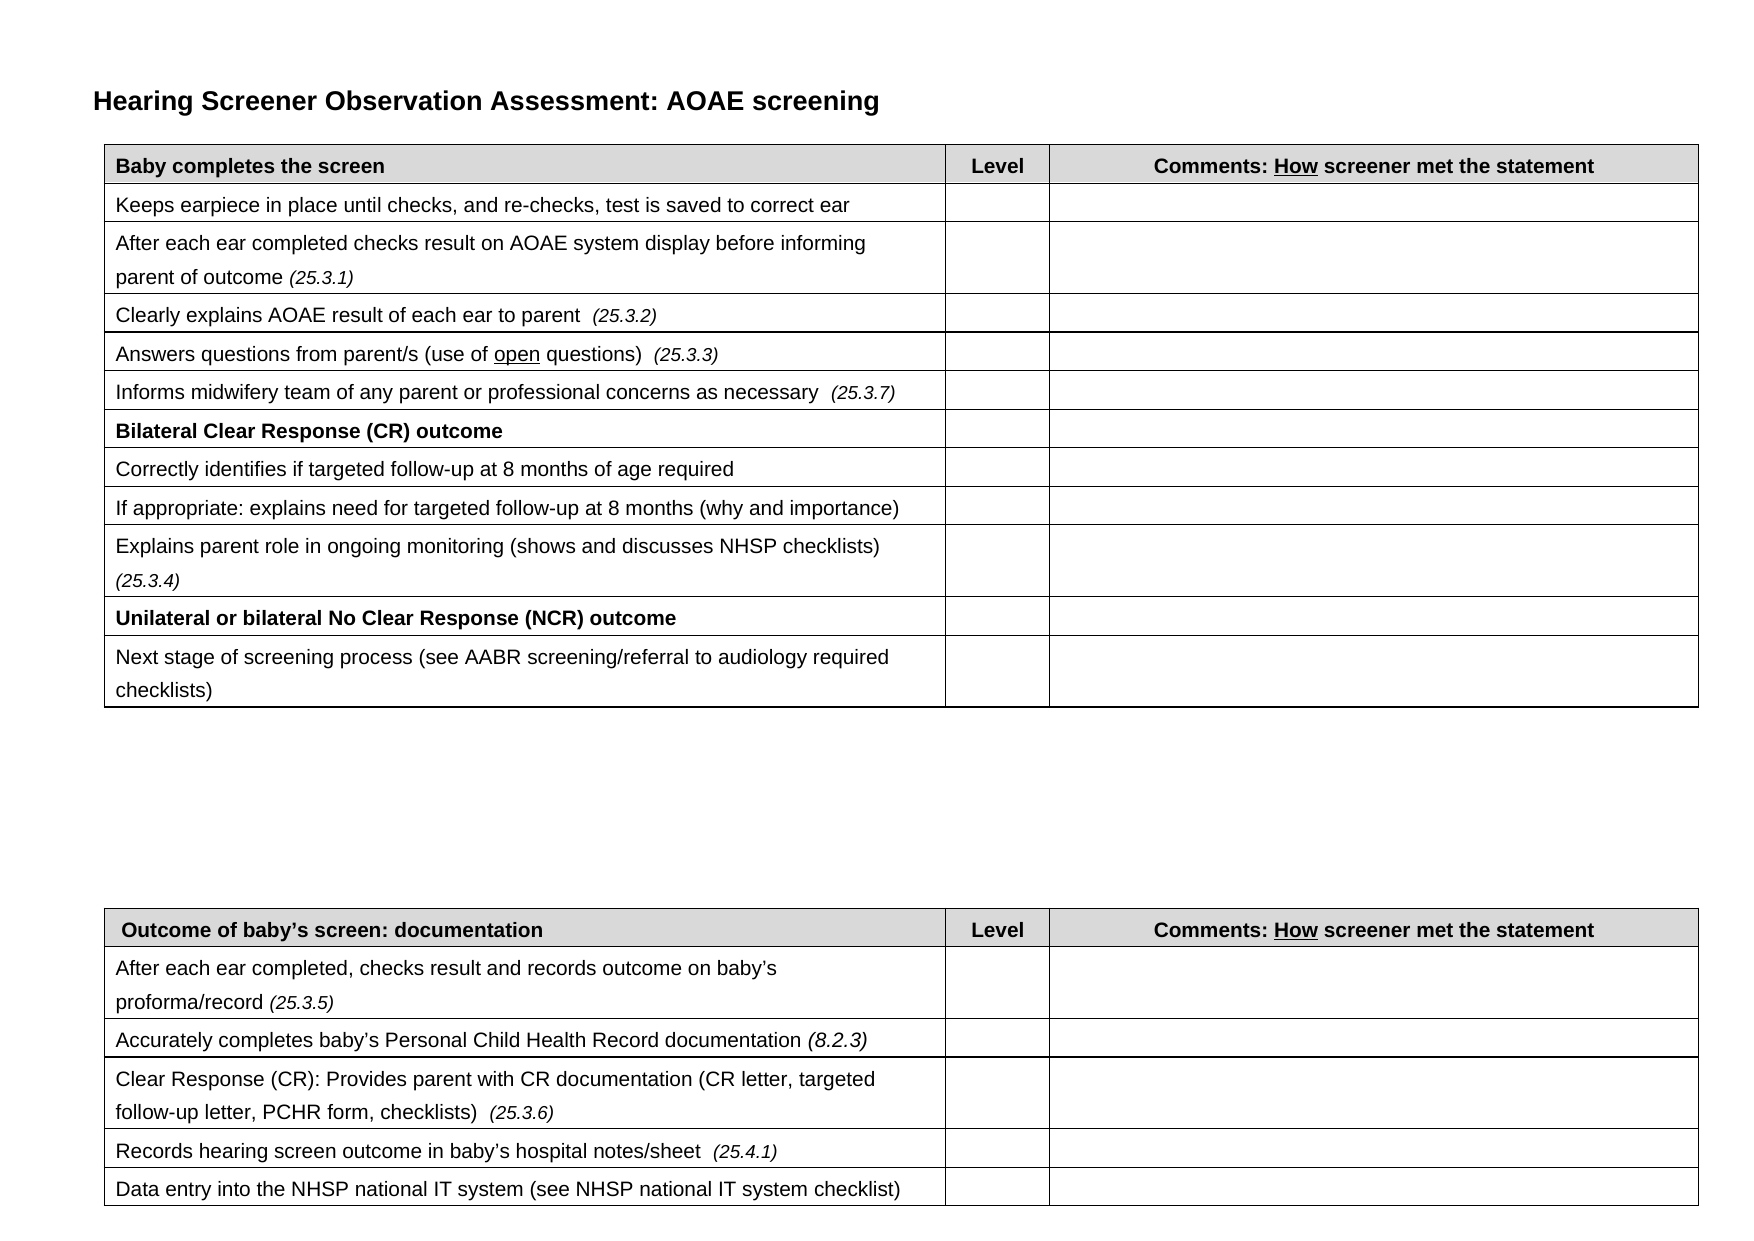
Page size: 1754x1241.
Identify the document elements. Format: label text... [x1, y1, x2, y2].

table_cell Keeps earpiece in place until checks, and re-checks, test is saved to correct ear [105, 184, 945, 221]
table_cell [1050, 371, 1698, 408]
table_cell [1050, 1129, 1698, 1167]
table_cell After each ear completed checks result on AOAE system display before informing parent of outcome (25.3.1) [105, 222, 945, 293]
table_cell [946, 184, 1049, 221]
table_cell [946, 410, 1049, 447]
table_header Outcome of baby’s screen: documentation [105, 909, 945, 946]
table_cell Clear Response (CR): Provides parent with CR documentation (CR letter, targeted follow-up letter, PCHR form, checklists) (25.3.6) [105, 1058, 945, 1128]
table_cell Level [946, 145, 1049, 182]
table_cell [1050, 525, 1698, 596]
table_cell [946, 294, 1049, 331]
table_cell [1050, 597, 1698, 634]
table_cell Correctly identifies if targeted follow-up at 8 months of age required [105, 448, 945, 486]
table_cell Next stage of screening process (see AABR screening/referral to audiology required checklists) [105, 636, 945, 706]
table_cell [1050, 222, 1698, 293]
table_cell [1050, 184, 1698, 221]
table_cell [1050, 448, 1698, 486]
table_cell Comments: How screener met the statement [1050, 145, 1698, 182]
table_cell [946, 333, 1049, 370]
table_cell [946, 1129, 1049, 1167]
table_header Comments: How screener met the statement [1050, 909, 1698, 946]
table_cell [946, 947, 1049, 1018]
table_cell [1050, 333, 1698, 370]
table_cell [1050, 636, 1698, 706]
table_cell [946, 222, 1049, 293]
table_cell If appropriate: explains need for targeted follow-up at 8 months (why and importance) [105, 487, 945, 524]
table_cell [946, 1058, 1049, 1128]
table_cell [946, 636, 1049, 706]
table_cell [946, 371, 1049, 408]
table_cell Bilateral Clear Response (CR) outcome [105, 410, 945, 447]
table_cell After each ear completed, checks result and records outcome on baby’s proforma/record (25.3.5) [105, 947, 945, 1018]
table_cell Clearly explains AOAE result of each ear to parent (25.3.2) [105, 294, 945, 331]
table_cell Informs midwifery team of any parent or professional concerns as necessary (25.3.7) [105, 371, 945, 408]
table_cell Unilateral or bilateral No Clear Response (NCR) outcome [105, 597, 945, 634]
table_cell Accurately completes baby’s Personal Child Health Record documentation (8.2.3) [105, 1019, 945, 1056]
table_cell [946, 1019, 1049, 1056]
table_cell Answers questions from parent/s (use of open questions) (25.3.3) [105, 333, 945, 370]
table_cell [1050, 947, 1698, 1018]
table_cell [946, 1168, 1049, 1205]
table_cell [1050, 1019, 1698, 1056]
table_cell [946, 597, 1049, 634]
table_cell [1050, 294, 1698, 331]
table_cell [1050, 410, 1698, 447]
table_cell Explains parent role in ongoing monitoring (shows and discusses NHSP checklists) (25.3.4) [105, 525, 945, 596]
table_cell [1050, 1058, 1698, 1128]
table_cell [946, 525, 1049, 596]
table_cell Records hearing screen outcome in baby’s hospital notes/sheet (25.4.1) [105, 1129, 945, 1167]
table_header Level [946, 909, 1049, 946]
table_cell Baby completes the screen [105, 145, 945, 182]
table_cell [1050, 487, 1698, 524]
table_cell [1050, 1168, 1698, 1205]
table_cell [946, 487, 1049, 524]
table_cell Data entry into the NHSP national IT system (see NHSP national IT system checklist) [105, 1168, 945, 1205]
table_cell [946, 448, 1049, 486]
